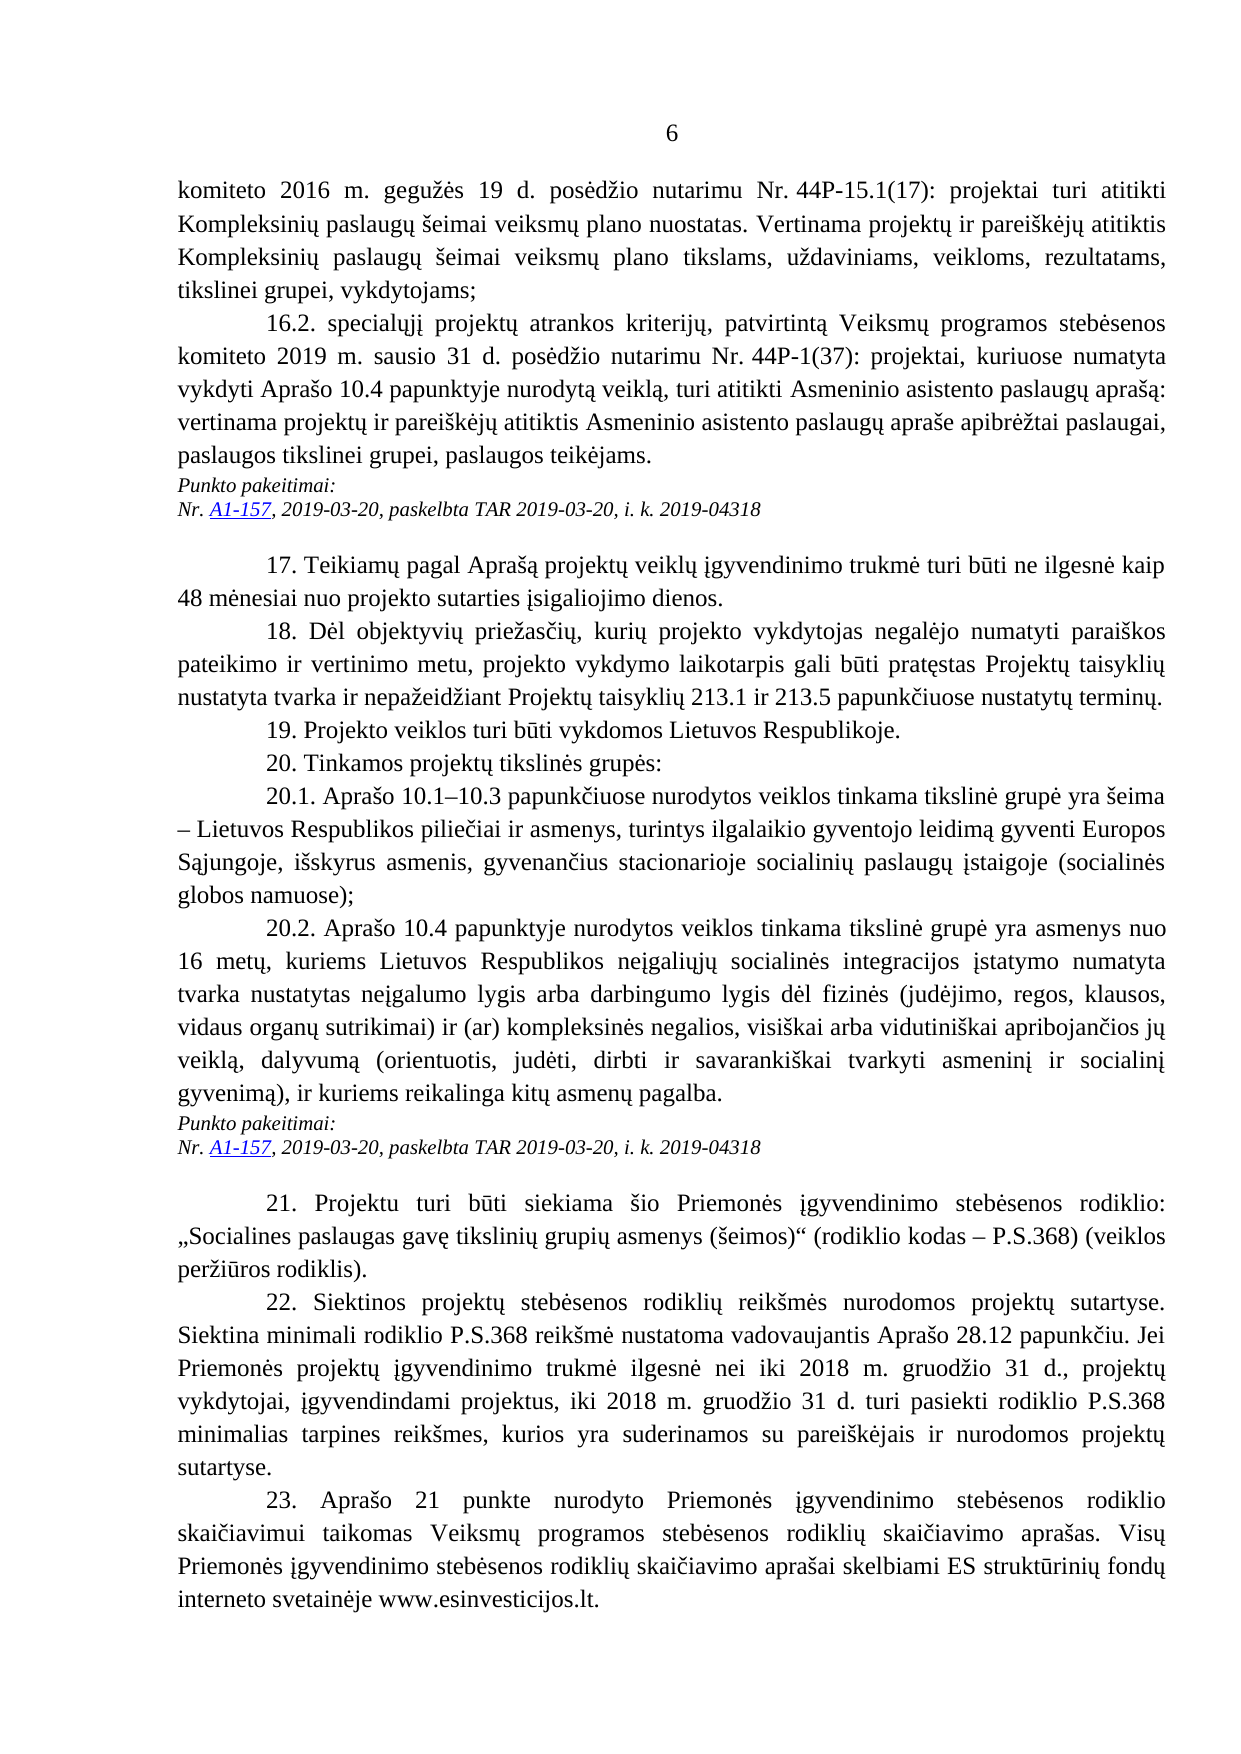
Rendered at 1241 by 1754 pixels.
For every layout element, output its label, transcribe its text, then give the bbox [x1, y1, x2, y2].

text Nr. A1-157, 2019-03-20, paskelbta TAR 2019-03-20, i. k. 2019-04318 [177, 1135, 1166, 1159]
text 21. Projektu turi būti siekiama šio Priemonės įgyvendinimo stebėsenos rodiklio: „Socialines paslaugas gavę tikslinių grupių asmenys (šeimos)“ (rodiklio kodas – P.S.368) (veiklos peržiūros rodiklis). [177, 1188, 1166, 1283]
text 20. Tinkamos projektų tikslinės grupės: [177, 748, 1166, 777]
text Punkto pakeitimai: [177, 1111, 1166, 1135]
text 23. Aprašo 21 punkte nurodyto Priemonės įgyvendinimo stebėsenos rodiklio skaičiavimui taikomas Veiksmų programos stebėsenos rodiklių skaičiavimo aprašas. Visų Priemonės įgyvendinimo stebėsenos rodiklių skaičiavimo aprašai skelbiami ES struktūrinių fondų interneto svetainėje www.esinvesticijos.lt. [177, 1485, 1166, 1613]
text komiteto 2016 m. gegužės 19 d. posėdžio nutarimu Nr. 44P-15.1(17): projektai turi atitikti Kompleksinių paslaugų šeimai veiksmų plano nuostatas. Vertinama projektų ir pareiškėjų atitiktis Kompleksinių paslaugų šeimai veiksmų plano tikslams, uždaviniams, veikloms, rezultatams, tikslinei grupei, vykdytojams; [177, 176, 1166, 303]
text 19. Projekto veiklos turi būti vykdomos Lietuvos Respublikoje. [177, 715, 1166, 743]
text 20.1. Aprašo 10.1–10.3 papunkčiuose nurodytos veiklos tinkama tikslinė grupė yra šeima – Lietuvos Respublikos piliečiai ir asmenys, turintys ilgalaikio gyventojo leidimą gyventi Europos Sąjungoje, išskyrus asmenis, gyvenančius stacionarioje socialinių paslaugų įstaigoje (socialinės globos namuose); [177, 781, 1166, 909]
text Nr. A1-157, 2019-03-20, paskelbta TAR 2019-03-20, i. k. 2019-04318 [177, 497, 1166, 521]
text Punkto pakeitimai: [177, 473, 1166, 497]
text 17. Teikiamų pagal Aprašą projektų veiklų įgyvendinimo trukmė turi būti ne ilgesnė kaip 48 mėnesiai nuo projekto sutarties įsigaliojimo dienos. [177, 550, 1166, 611]
text 22. Siektinos projektų stebėsenos rodiklių reikšmės nurodomos projektų sutartyse. Siektina minimali rodiklio P.S.368 reikšmė nustatoma vadovaujantis Aprašo 28.12 papunkčiu. Jei Priemonės projektų įgyvendinimo trukmė ilgesnė nei iki 2018 m. gruodžio 31 d., projektų vykdytojai, įgyvendindami projektus, iki 2018 m. gruodžio 31 d. turi pasiekti rodiklio P.S.368 minimalias tarpines reikšmes, kurios yra suderinamos su pareiškėjais ir nurodomos projektų sutartyse. [177, 1287, 1166, 1481]
text 16.2. specialųjį projektų atrankos kriterijų, patvirtintą Veiksmų programos stebėsenos komiteto 2019 m. sausio 31 d. posėdžio nutarimu Nr. 44P-1(37): projektai, kuriuose numatyta vykdyti Aprašo 10.4 papunktyje nurodytą veiklą, turi atitikti Asmeninio asistento paslaugų aprašą: vertinama projektų ir pareiškėjų atitiktis Asmeninio asistento paslaugų apraše apibrėžtai paslaugai, paslaugos tikslinei grupei, paslaugos teikėjams. [177, 308, 1166, 468]
text 20.2. Aprašo 10.4 papunktyje nurodytos veiklos tinkama tikslinė grupė yra asmenys nuo 16 metų, kuriems Lietuvos Respublikos neįgaliųjų socialinės integracijos įstatymo numatyta tvarka nustatytas neįgalumo lygis arba darbingumo lygis dėl fizinės (judėjimo, regos, klausos, vidaus organų sutrikimai) ir (ar) kompleksinės negalios, visiškai arba vidutiniškai apribojančios jų veiklą, dalyvumą (orientuotis, judėti, dirbti ir savarankiškai tvarkyti asmeninį ir socialinį gyvenimą), ir kuriems reikalinga kitų asmenų pagalba. [177, 913, 1166, 1107]
text 18. Dėl objektyvių priežasčių, kurių projekto vykdytojas negalėjo numatyti paraiškos pateikimo ir vertinimo metu, projekto vykdymo laikotarpis gali būti pratęstas Projektų taisyklių nustatyta tvarka ir nepažeidžiant Projektų taisyklių 213.1 ir 213.5 papunkčiuose nustatytų terminų. [177, 616, 1166, 711]
